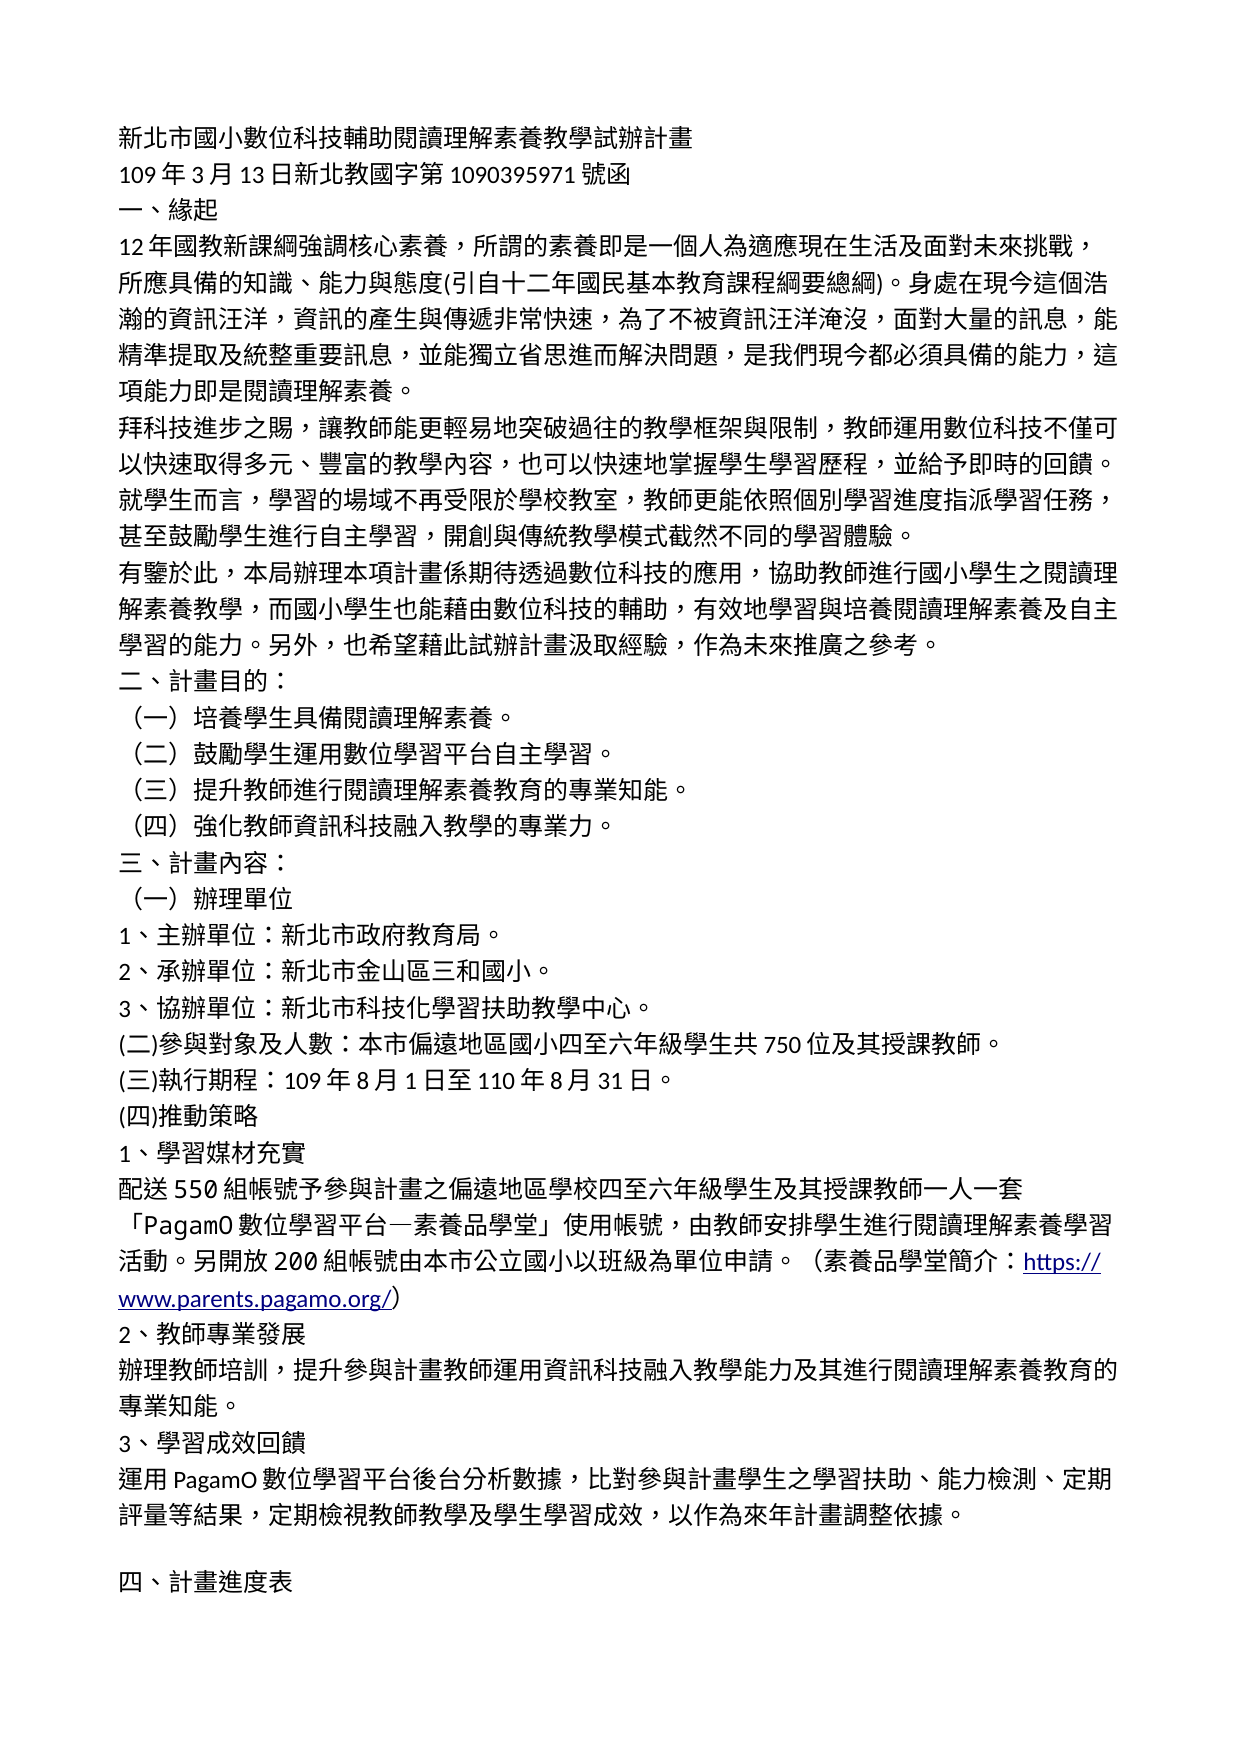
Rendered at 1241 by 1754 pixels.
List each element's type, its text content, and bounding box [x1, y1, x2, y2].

text (三)執行期程：109年8月1日至110年8月31日。 [118, 1061, 1122, 1097]
text 2、教師專業發展 [118, 1314, 1122, 1351]
text （一）培養學生具備閱讀理解素養。 [118, 698, 1122, 734]
text 3、協辦單位：新北市科技化學習扶助教學中心。 [118, 988, 1122, 1024]
text 有鑒於此，本局辦理本項計畫係期待透過數位科技的應用，協助教師進行國小學生之閱讀理解素養教學，而國小學生也能藉由數位科技的輔助，有效地學習與培養閱讀理解素養及自主學習的能力。另外，也希望藉此試辦計畫汲取經驗，作為未來推廣之參考。 [118, 553, 1122, 662]
text 拜科技進步之賜，讓教師能更輕易地突破過往的教學框架與限制，教師運用數位科技不僅可以快速取得多元、豐富的教學內容，也可以快速地掌握學生學習歷程，並給予即時的回饋。就學生而言，學習的場域不再受限於學校教室，教師更能依照個別學習進度指派學習任務，甚至鼓勵學生進行自主學習，開創與傳統教學模式截然不同的學習體驗。 [118, 408, 1122, 553]
text 三、計畫內容： [118, 843, 1122, 879]
text （二）鼓勵學生運用數位學習平台自主學習。 [118, 734, 1122, 771]
text （一）辦理單位 [118, 879, 1122, 916]
text （三）提升教師進行閱讀理解素養教育的專業知能。 [118, 771, 1122, 807]
text 一、緣起 [118, 191, 1122, 227]
text 四、計畫進度表 [118, 1562, 1122, 1599]
text (二)參與對象及人數：本市偏遠地區國小四至六年級學生共750位及其授課教師。 [118, 1024, 1122, 1061]
text 運用PagamO數位學習平台後台分析數據，比對參與計畫學生之學習扶助、能力檢測、定期評量等結果，定期檢視教師教學及學生學習成效，以作為來年計畫調整依據。 [118, 1459, 1122, 1532]
text 109年3月13日新北教國字第1090395971號函 [118, 154, 1122, 191]
text 新北市國小數位科技輔助閱讀理解素養教學試辦計畫 [118, 118, 1122, 154]
text 二、計畫目的： [118, 662, 1122, 698]
text 2、承辦單位：新北市金山區三和國小。 [118, 952, 1122, 988]
text 3、學習成效回饋 [118, 1423, 1122, 1459]
text 1、學習媒材充實 [118, 1133, 1122, 1169]
text 12年國教新課綱強調核心素養，所謂的素養即是一個人為適應現在生活及面對未來挑戰，所應具備的知識、能力與態度(引自十二年國民基本教育課程綱要總綱)。身處在現今這個浩瀚的資訊汪洋，資訊的產生與傳遞非常快速，為了不被資訊汪洋淹沒，面對大量的訊息，能精準提取及統整重要訊息，並能獨立省思進而解決問題，是我們現今都必須具備的能力，這項能力即是閱讀理解素養。 [118, 227, 1122, 408]
text （四）強化教師資訊科技融入教學的專業力。 [118, 807, 1122, 843]
text 1、主辦單位：新北市政府教育局。 [118, 916, 1122, 952]
text 配送550組帳號予參與計畫之偏遠地區學校四至六年級學生及其授課教師一人一套「PagamO數位學習平台—素養品學堂」使用帳號，由教師安排學生進行閱讀理解素養學習活動。另開放200組帳號由本市公立國小以班級為單位申請。（素養品學堂簡介：https://www.parents.pagamo.org/） [118, 1169, 1122, 1314]
text (四)推動策略 [118, 1097, 1122, 1133]
text 辦理教師培訓，提升參與計畫教師運用資訊科技融入教學能力及其進行閱讀理解素養教育的專業知能。 [118, 1351, 1122, 1423]
